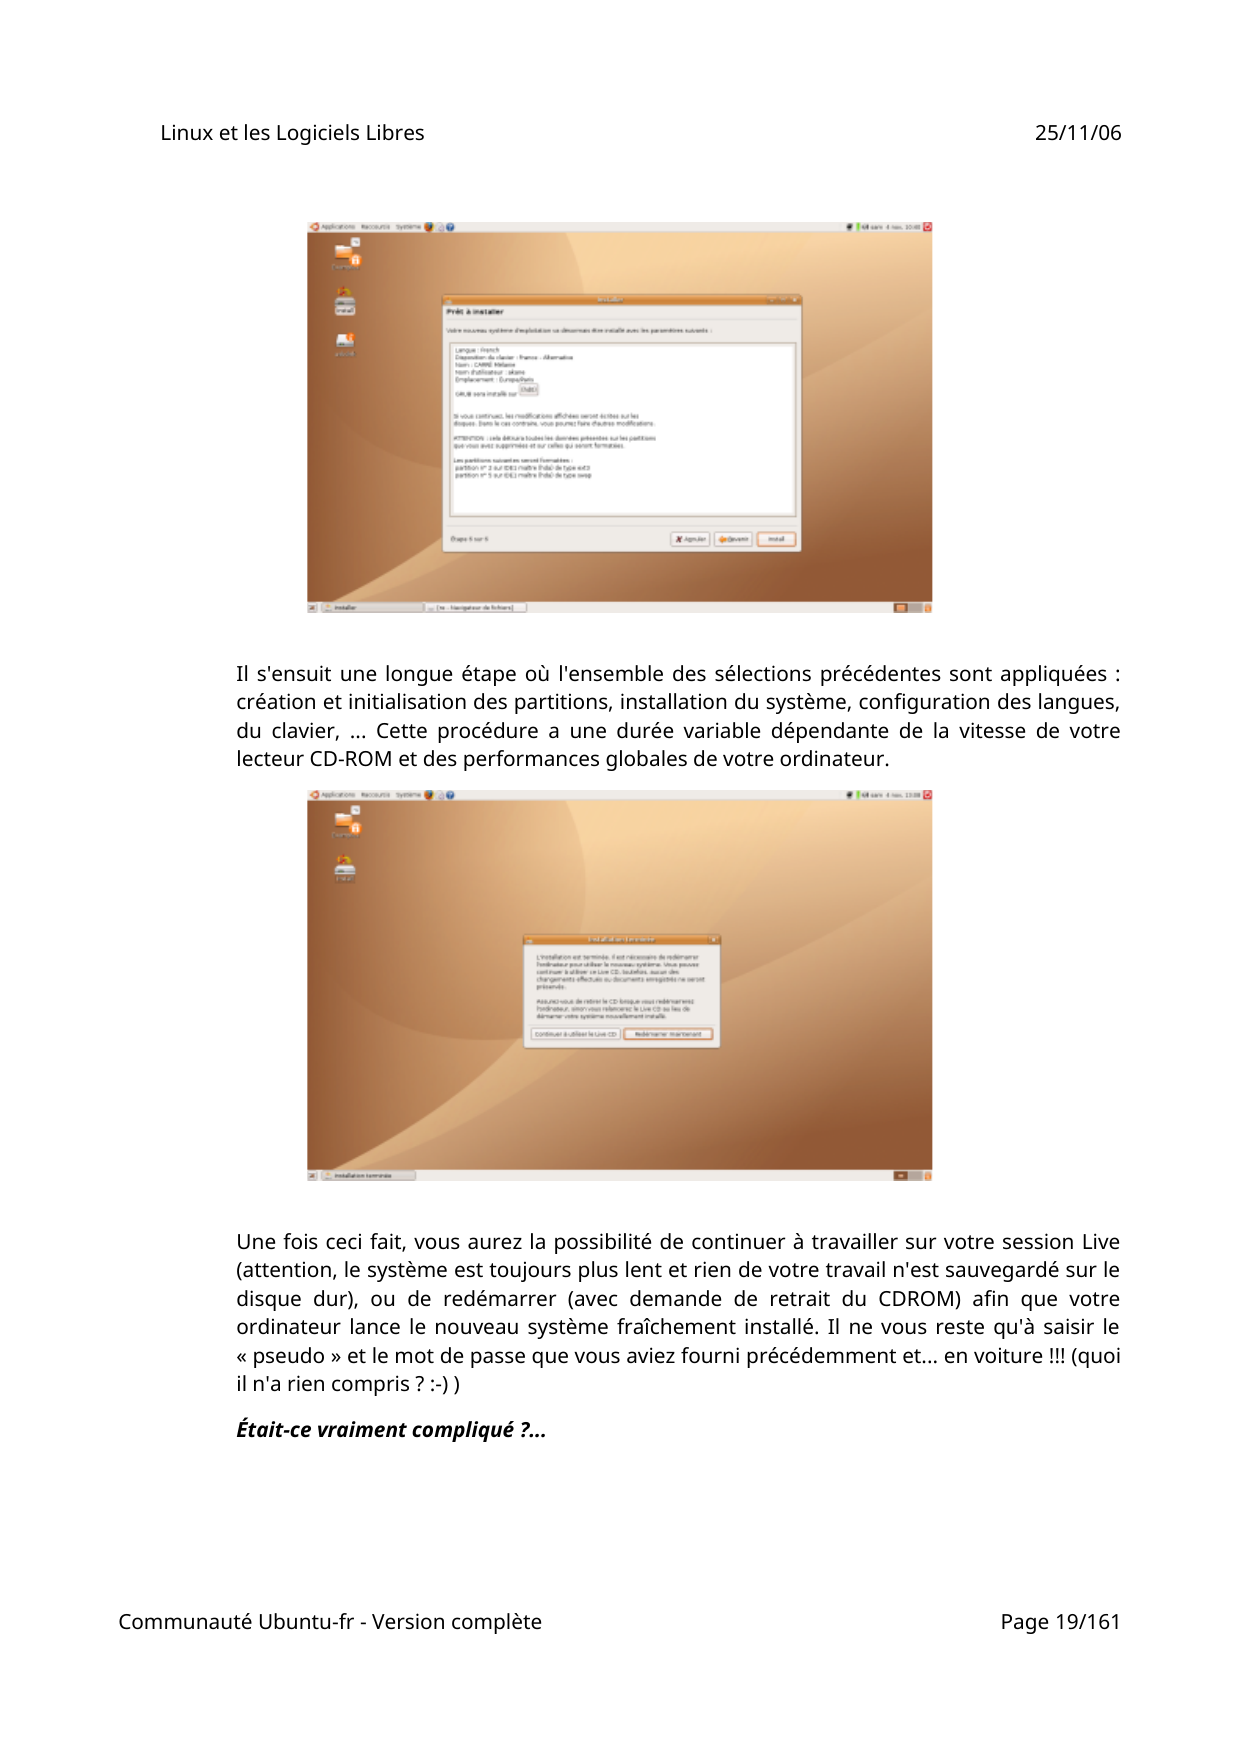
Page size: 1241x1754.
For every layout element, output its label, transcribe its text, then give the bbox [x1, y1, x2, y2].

text Il s'ensuit une longue étape où l'ensemble des sélections précédentes sont appliquées : création et initialisation des partitions, installation du système, configuration des langues, du clavier, ... Cette procédure a une durée variable dépendante de la vitesse de votre lecteur CD-ROM et des performances globales de votre ordinateur. [236, 659, 1122, 773]
picture [307, 790, 933, 1181]
picture [307, 222, 933, 613]
text Était-ce vraiment compliqué ?... [236, 1416, 1122, 1444]
text Une fois ceci fait, vous aurez la possibilité de continuer à travailler sur votre session Live (attention, le système est toujours plus lent et rien de votre travail n'est sauvegardé sur le disque dur), ou de redémarrer (avec demande de retrait du CDROM) afin que votre ordinateur lance le nouveau système fraîchement installé. Il ne vous reste qu'à saisir le « pseudo » et le mot de passe que vous aviez fourni précédemment et... en voiture !!! (quoi il n'a rien compris ? :-) ) [236, 1227, 1122, 1398]
